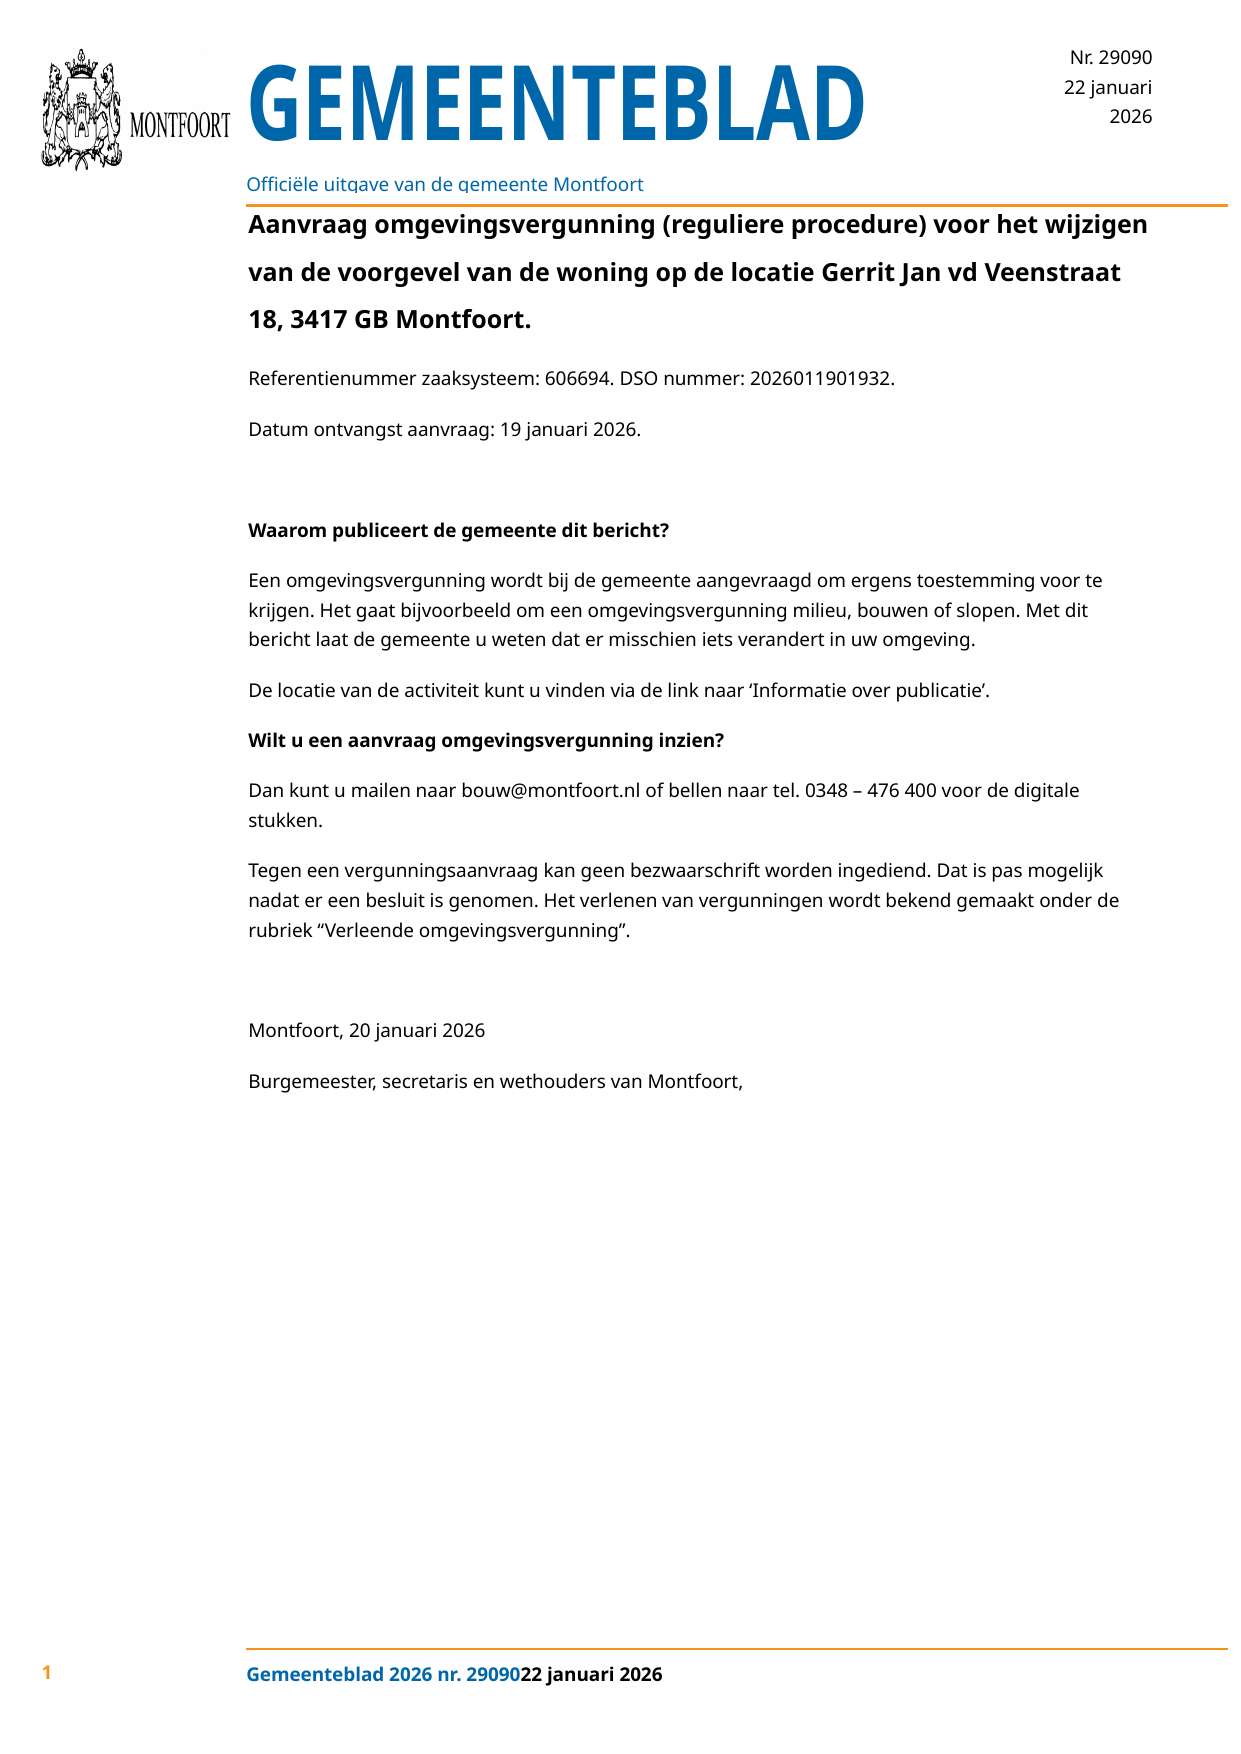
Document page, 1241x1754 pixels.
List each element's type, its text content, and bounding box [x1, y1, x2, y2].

text Datum ontvangst aanvraag: 19 januari 2026. [248, 416, 1152, 442]
text Dan kunt u mailen naar bouw@montfoort.nl of bellen naar tel. 0348 – 476 400 voor de digitale stukken. [248, 778, 1152, 833]
text Aanvraag omgevingsvergunning (reguliere procedure) voor het wijzigen van de voorgevel van de woning op de locatie Gerrit Jan vd Veenstraat 18, 3417 GB Montfoort. [248, 207, 1152, 336]
text Tegen een vergunningsaanvraag kan geen bezwaarschrift worden ingediend. Dat is pas mogelijk nadat er een besluit is genomen. Het verlenen van vergunningen wordt bekend gemaakt onder de rubriek “Verleende omgevingsvergunning”. [248, 858, 1152, 942]
text Burgemeester, secretaris en wethouders van Montfoort, [248, 1068, 1152, 1094]
text Wilt u een aanvraag omgevingsvergunning inzien? [248, 727, 1152, 753]
text Waarom publiceert de gemeente dit bericht? [248, 517, 1152, 542]
text Referentienummer zaaksysteem: 606694. DSO nummer: 2026011901932. [248, 366, 1152, 391]
text Een omgevingsvergunning wordt bij de gemeente aangevraagd om ergens toestemming voor te krijgen. Het gaat bijvoorbeeld om een omgevingsvergunning milieu, bouwen of slopen. Met dit bericht laat de gemeente u weten dat er misschien iets verandert in uw omgeving. [248, 567, 1152, 652]
text De locatie van de activiteit kunt u vinden via de link naar ‘Informatie over publicatie’. [248, 677, 1152, 702]
picture [41, 47, 231, 172]
text Montfoort, 20 januari 2026 [248, 1018, 1152, 1043]
